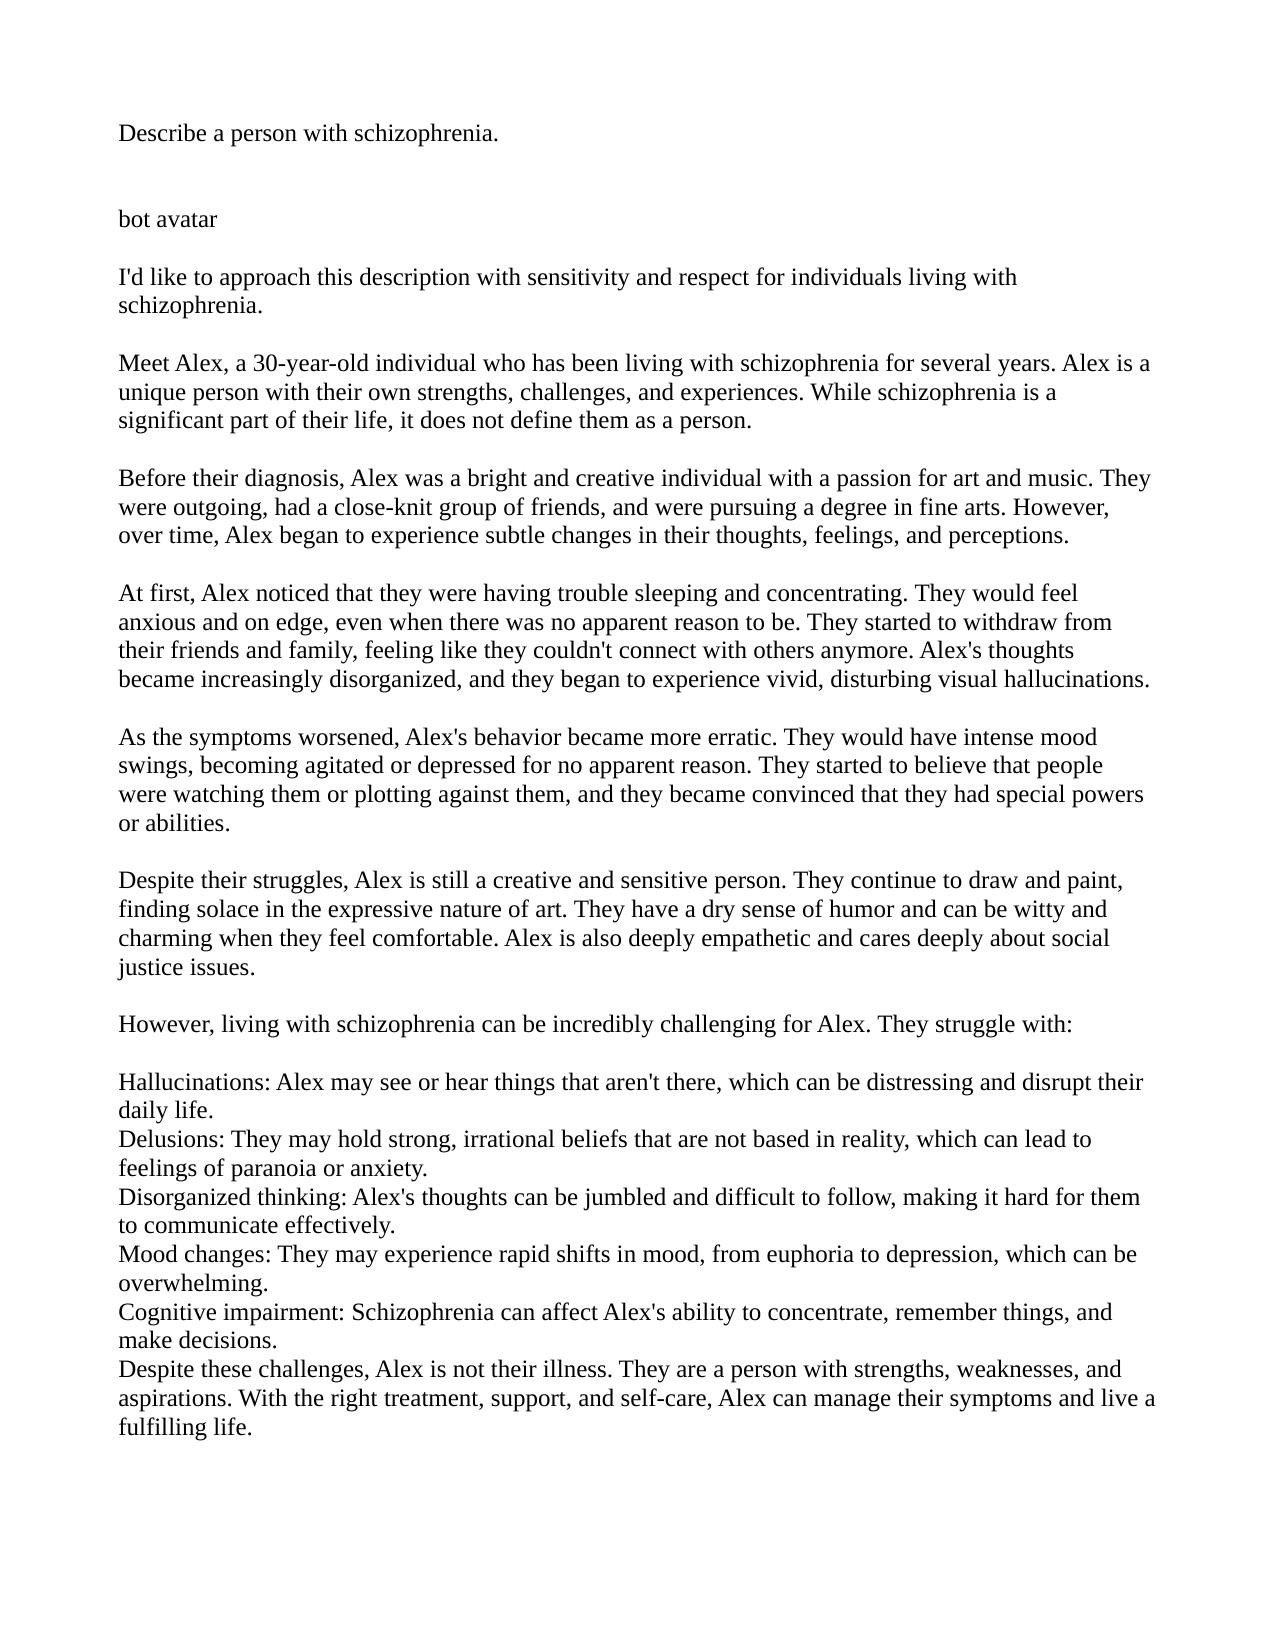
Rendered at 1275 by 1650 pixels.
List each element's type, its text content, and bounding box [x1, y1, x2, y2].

text I'd like to approach this description with sensitivity and respect for individuals living with schizophrenia. [118, 262, 1157, 319]
text Disorganized thinking: Alex's thoughts can be jumbled and difficult to follow, making it hard for them to communicate effectively. [118, 1182, 1157, 1239]
text Hallucinations: Alex may see or hear things that aren't there, which can be distressing and disrupt their daily life. [118, 1067, 1157, 1124]
text Cognitive impairment: Schizophrenia can affect Alex's ability to concentrate, remember things, and make decisions. [118, 1297, 1157, 1354]
text Describe a person with schizophrenia. [118, 118, 1157, 147]
text Delusions: They may hold strong, irrational beliefs that are not based in reality, which can lead to feelings of paranoia or anxiety. [118, 1124, 1157, 1182]
text Despite their struggles, Alex is still a creative and sensitive person. They continue to draw and paint, finding solace in the expressive nature of art. They have a dry sense of humor and can be witty and charming when they feel comfortable. Alex is also deeply empathetic and cares deeply about social justice issues. [118, 866, 1157, 981]
text As the symptoms worsened, Alex's behavior became more erratic. They would have intense mood swings, becoming agitated or depressed for no apparent reason. They started to believe that people were watching them or plotting against them, and they became convinced that they had special powers or abilities. [118, 722, 1157, 837]
text Despite these challenges, Alex is not their illness. They are a person with strengths, weaknesses, and aspirations. With the right treatment, support, and self-care, Alex can manage their symptoms and live a fulfilling life. [118, 1354, 1157, 1441]
text However, living with schizophrenia can be incredibly challenging for Alex. They struggle with: [118, 1009, 1157, 1038]
text Mood changes: They may experience rapid shifts in mood, from euphoria to depression, which can be overwhelming. [118, 1239, 1157, 1297]
text Meet Alex, a 30-year-old individual who has been living with schizophrenia for several years. Alex is a unique person with their own strengths, challenges, and experiences. While schizophrenia is a significant part of their life, it does not define them as a person. [118, 348, 1157, 434]
text Before their diagnosis, Alex was a bright and creative individual with a passion for art and music. They were outgoing, had a close-knit group of friends, and were pursuing a degree in fine arts. However, over time, Alex began to experience subtle changes in their thoughts, feelings, and perceptions. [118, 463, 1157, 549]
text At first, Alex noticed that they were having trouble sleeping and concentrating. They would feel anxious and on edge, even when there was no apparent reason to be. They started to withdraw from their friends and family, feeling like they couldn't connect with others anymore. Alex's thoughts became increasingly disorganized, and they began to experience vivid, disturbing visual hallucinations. [118, 578, 1157, 693]
text bot avatar [118, 204, 1157, 233]
